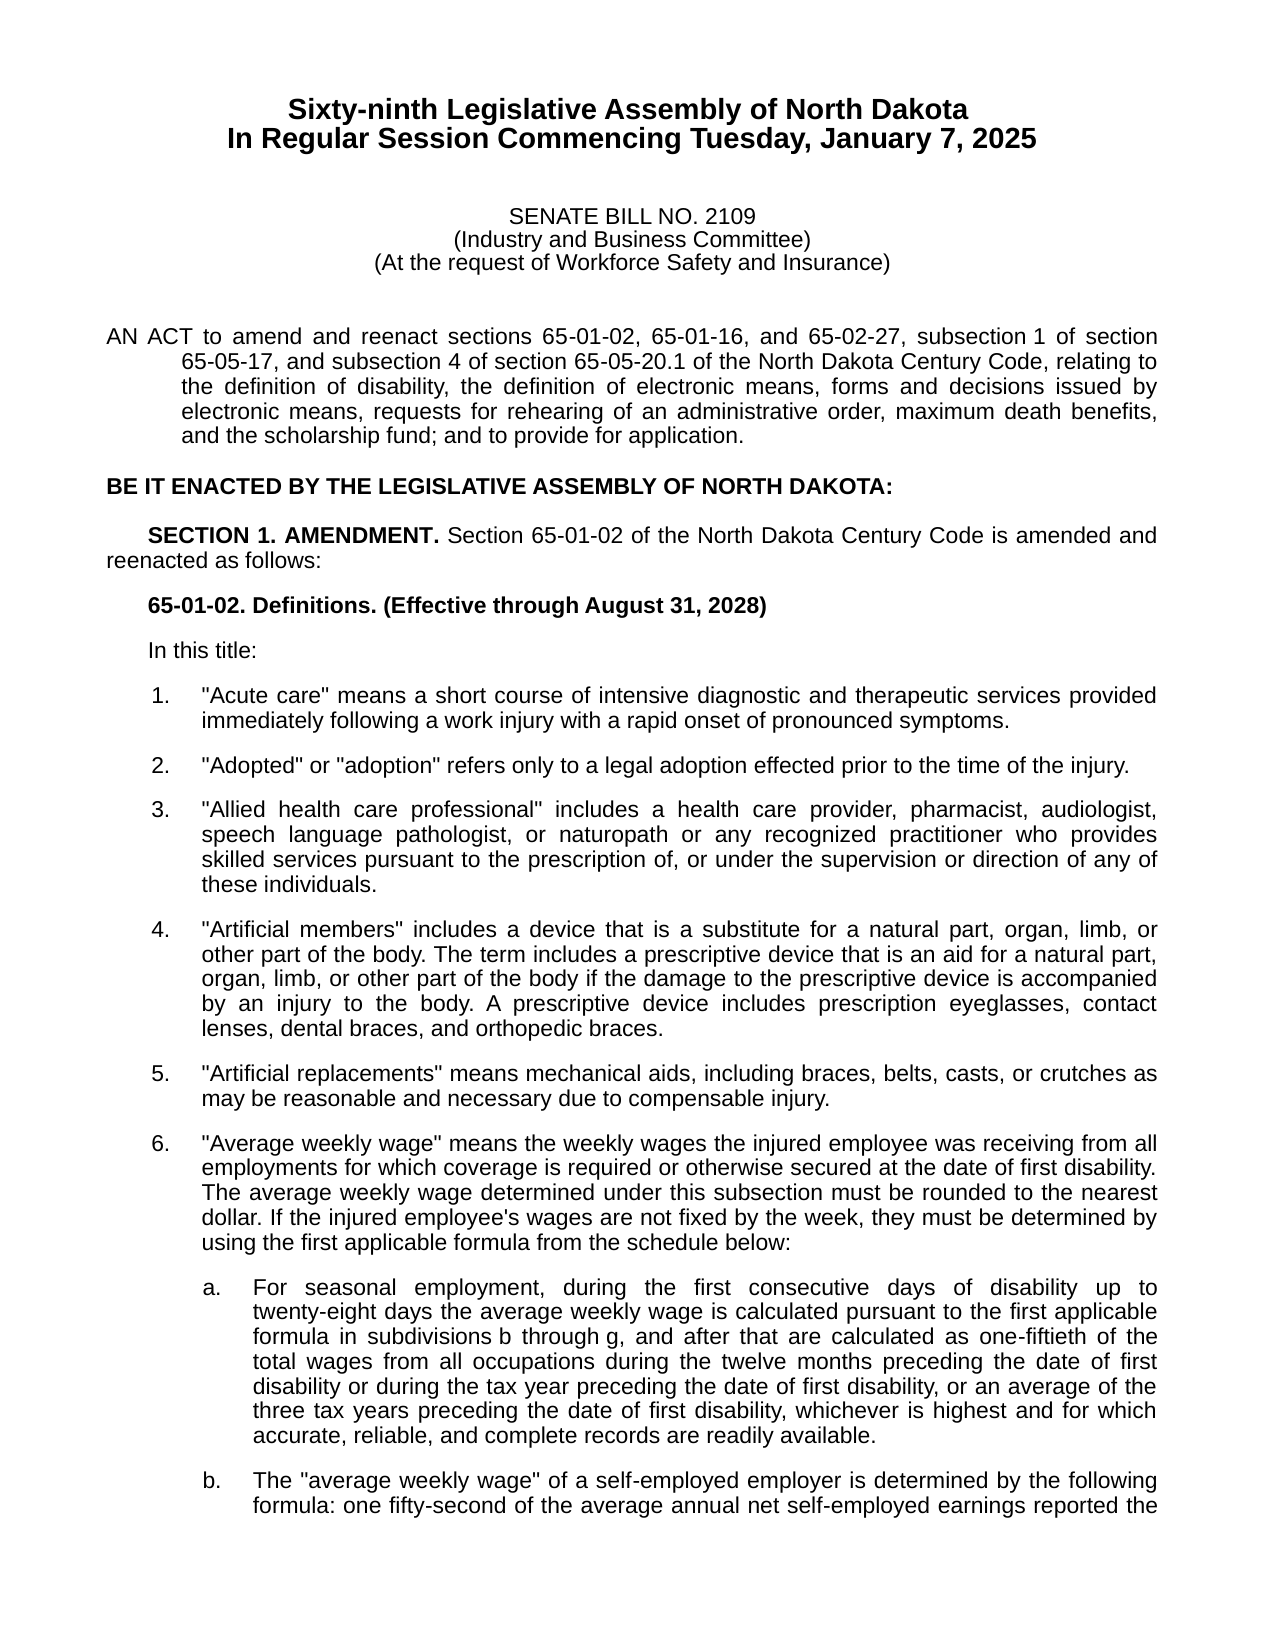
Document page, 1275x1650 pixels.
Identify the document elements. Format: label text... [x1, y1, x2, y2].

title AN ACT to amend and reenact sections 65‑01‑02, 65‑01‑16, and 65‑02‑27, subsection 1 of section 65‑05‑17, and subsection 4 of section 65‑05‑20.1 of the North Dakota Century Code, relating to the definition of disability, the definition of electronic means, forms and decisions issued by electronic means, requests for rehearing of an administrative order, maximum death benefits, and the scholarship fund; and to provide for application. [106, 325, 1158, 449]
text 6. "Average weekly wage" means the weekly wages the injured employee was receiving from all employments for which coverage is required or otherwise secured at the date of first disability. The average weekly wage determined under this subsection must be rounded to the nearest dollar. If the injured employee's wages are not fixed by the week, they must be determined by using the first applicable formula from the schedule below: [106, 1131, 1158, 1255]
text In this title: [106, 639, 1158, 663]
text 4. "Artificial members" includes a device that is a substitute for a natural part, organ, limb, or other part of the body. The term includes a prescriptive device that is an aid for a natural part, organ, limb, or other part of the body if the damage to the prescriptive device is accompanied by an injury to the body. A prescriptive device includes prescription eyeglasses, contact lenses, dental braces, and orthopedic braces. [106, 917, 1158, 1041]
title In Regular Session Commencing Tuesday, January 7, 2025 [106, 125, 1158, 154]
text (Industry and Business Committee) [106, 229, 1158, 252]
title Sixty-ninth Legislative Assembly of North Dakota [106, 96, 1158, 125]
text a. For seasonal employment, during the first consecutive days of disability up to twenty‑eight days the average weekly wage is calculated pursuant to the first applicable formula in subdivisions b through g, and after that are calculated as one‑fiftieth of the total wages from all occupations during the twelve months preceding the date of first disability or during the tax year preceding the date of first disability, or an average of the three tax years preceding the date of first disability, whichever is highest and for which accurate, reliable, and complete records are readily available. [106, 1275, 1158, 1449]
text SECTION 1. AMENDMENT. Section 65‑01‑02 of the North Dakota Century Code is amended and reenacted as follows: [106, 524, 1158, 574]
text 2. "Adopted" or "adoption" refers only to a legal adoption effected prior to the time of the injury. [106, 753, 1158, 778]
text (At the request of Workforce Safety and Insurance) [106, 252, 1158, 275]
text b. The "average weekly wage" of a self‑employed employer is determined by the following formula: one fifty‑second of the average annual net self‑employed earnings reported the [106, 1469, 1158, 1518]
subtitle 65‑01‑02. Definitions. (Effective through August 31, 2028) [106, 594, 1158, 618]
text 1. "Acute care" means a short course of intensive diagnostic and therapeutic services provided immediately following a work injury with a rapid onset of pronounced symptoms. [106, 683, 1158, 733]
text BE IT ENACTED BY THE LEGISLATIVE ASSEMBLY OF NORTH DAKOTA: [106, 474, 1158, 499]
text 5. "Artificial replacements" means mechanical aids, including braces, belts, casts, or crutches as may be reasonable and necessary due to compensable injury. [106, 1061, 1158, 1111]
text Senate BILL NO. 2109 [106, 204, 1158, 229]
text 3. "Allied health care professional" includes a health care provider, pharmacist, audiologist, speech language pathologist, or naturopath or any recognized practitioner who provides skilled services pursuant to the prescription of, or under the supervision or direction of any of these individuals. [106, 798, 1158, 897]
